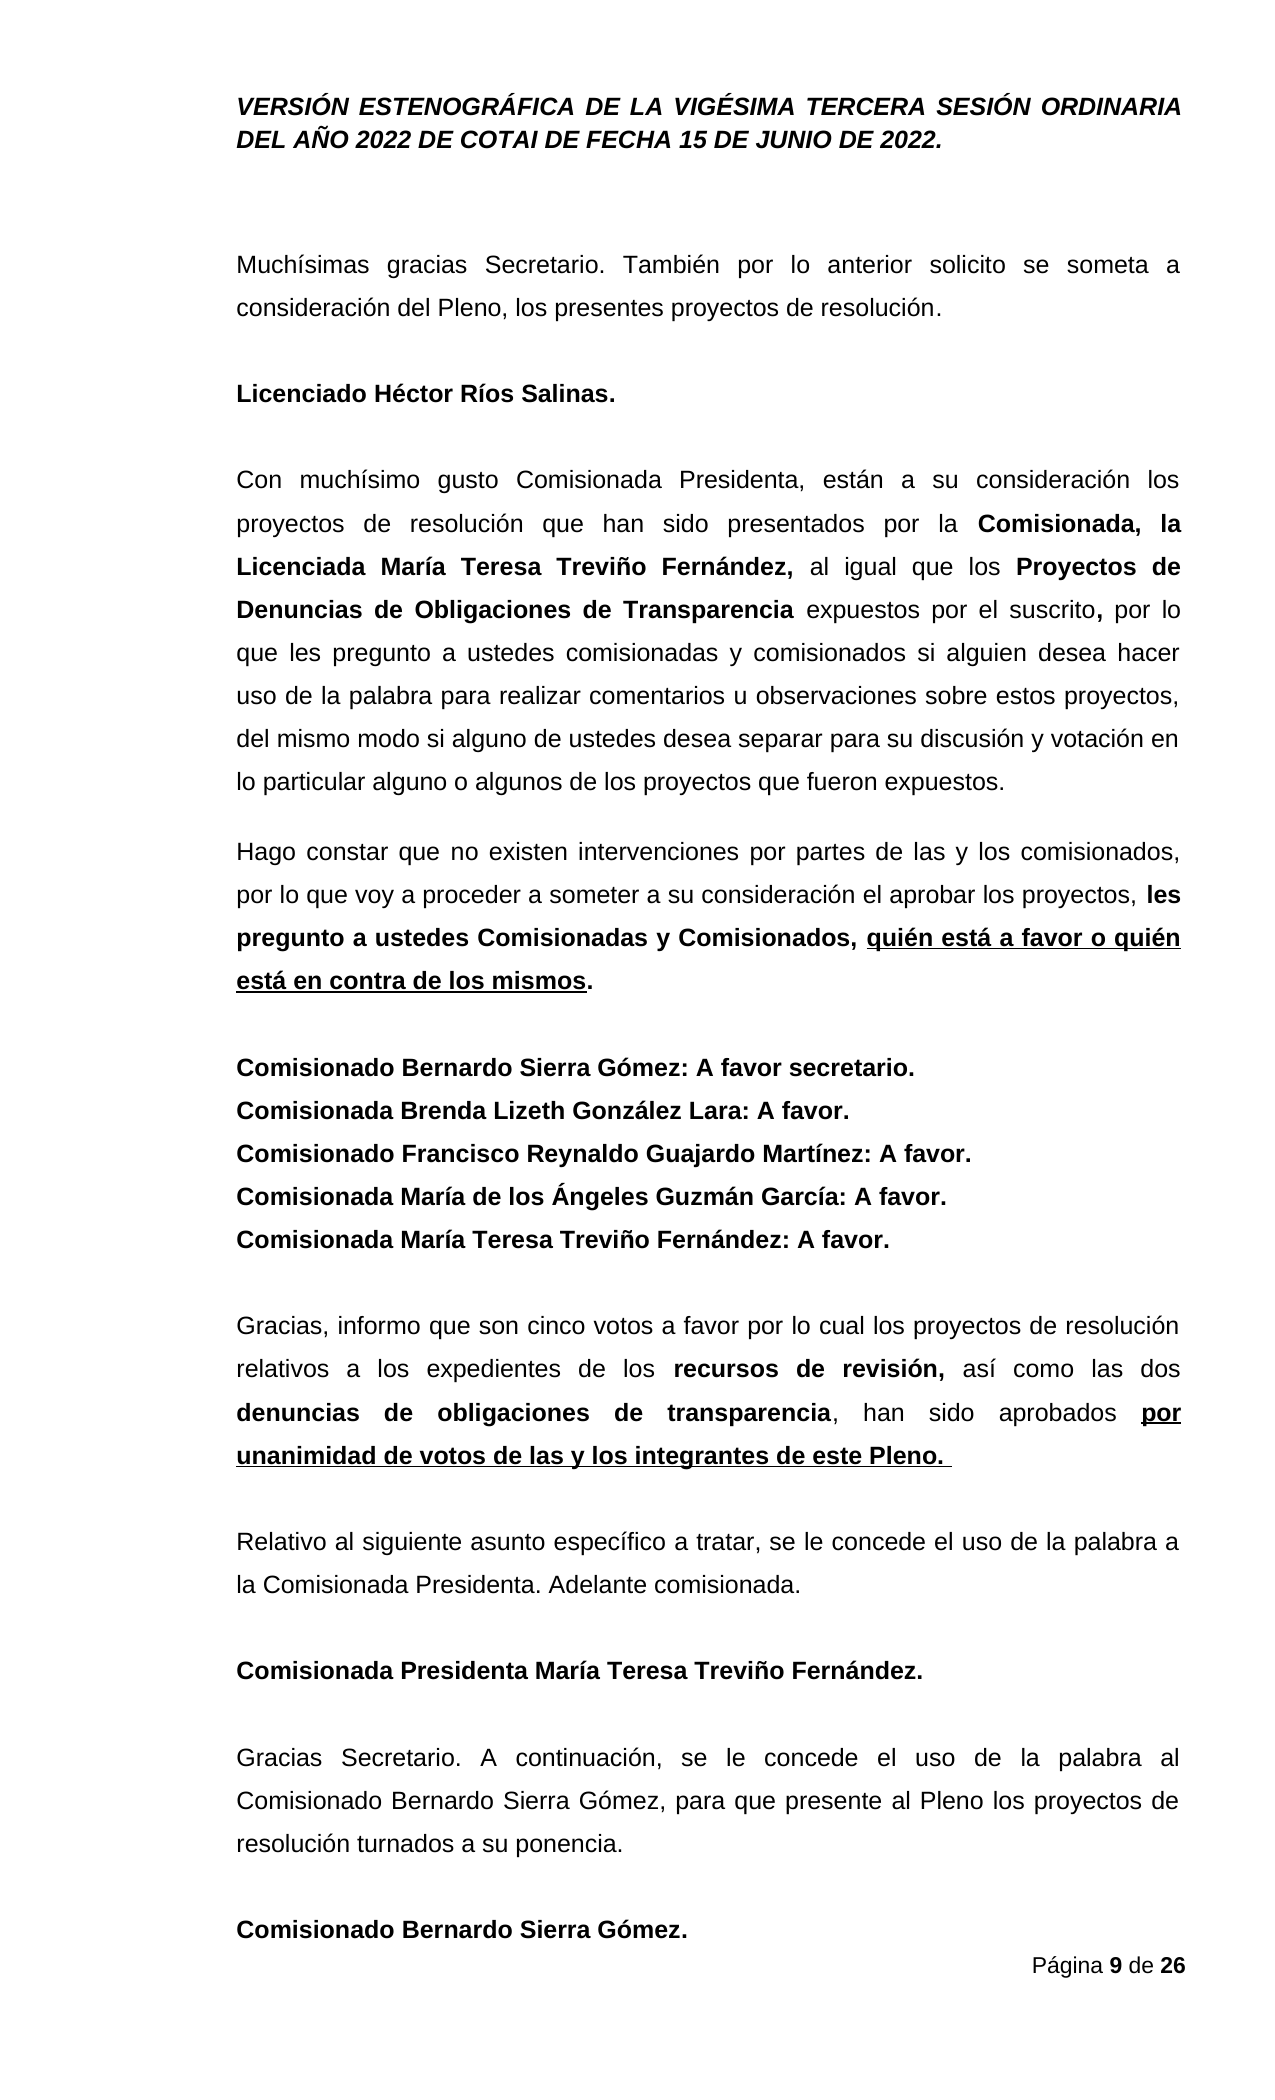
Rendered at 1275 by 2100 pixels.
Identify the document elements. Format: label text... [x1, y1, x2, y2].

text Relativo al siguiente asunto específico a tratar, se le concede el uso de la palabra a la Comisionada Presidenta. Adelante comisionada. [236, 1527, 1181, 1599]
text Comisionada María Teresa Treviño Fernández: A favor. [236, 1225, 1181, 1254]
text Comisionada María de los Ángeles Guzmán García: A favor. [236, 1182, 1181, 1211]
text Comisionado Bernardo Sierra Gómez. [236, 1915, 1181, 1944]
text Con muchísimo gusto Comisionada Presidenta, están a su consideración los proyectos de resolución que han sido presentados por la Comisionada, la Licenciada María Teresa Treviño Fernández, al igual que los Proyectos de Denuncias de Obligaciones de Transparencia expuestos por el suscrito, por lo que les pregunto a ustedes comisionadas y comisionados si alguien desea hacer uso de la palabra para realizar comentarios u observaciones sobre estos proyectos, del mismo modo si alguno de ustedes desea separar para su discusión y votación en lo particular alguno o algunos de los proyectos que fueron expuestos. [236, 466, 1181, 796]
text Comisionado Francisco Reynaldo Guajardo Martínez: A favor. [236, 1139, 1181, 1167]
text Muchísimas gracias Secretario. También por lo anterior solicito se someta a consideración del Pleno, los presentes proyectos de resolución. [236, 250, 1181, 322]
text Hago constar que no existen intervenciones por partes de las y los comisionados, por lo que voy a proceder a someter a su consideración el aprobar los proyectos, les pregunto a ustedes Comisionadas y Comisionados, quién está a favor o quién está en contra de los mismos. [236, 837, 1181, 995]
text Comisionada Presidenta María Teresa Treviño Fernández. [236, 1656, 1181, 1685]
text Gracias, informo que son cinco votos a favor por lo cual los proyectos de resolución relativos a los expedientes de los recursos de revisión, así como las dos denuncias de obligaciones de transparencia, han sido aprobados por unanimidad de votos de las y los integrantes de este Pleno. [236, 1311, 1181, 1469]
text Comisionado Bernardo Sierra Gómez: A favor secretario. [236, 1052, 1181, 1081]
text Comisionada Brenda Lizeth González Lara: A favor. [236, 1096, 1181, 1124]
text Licenciado Héctor Ríos Salinas. [236, 379, 1181, 408]
text Gracias Secretario. A continuación, se le concede el uso de la palabra al Comisionado Bernardo Sierra Gómez, para que presente al Pleno los proyectos de resolución turnados a su ponencia. [236, 1742, 1181, 1857]
